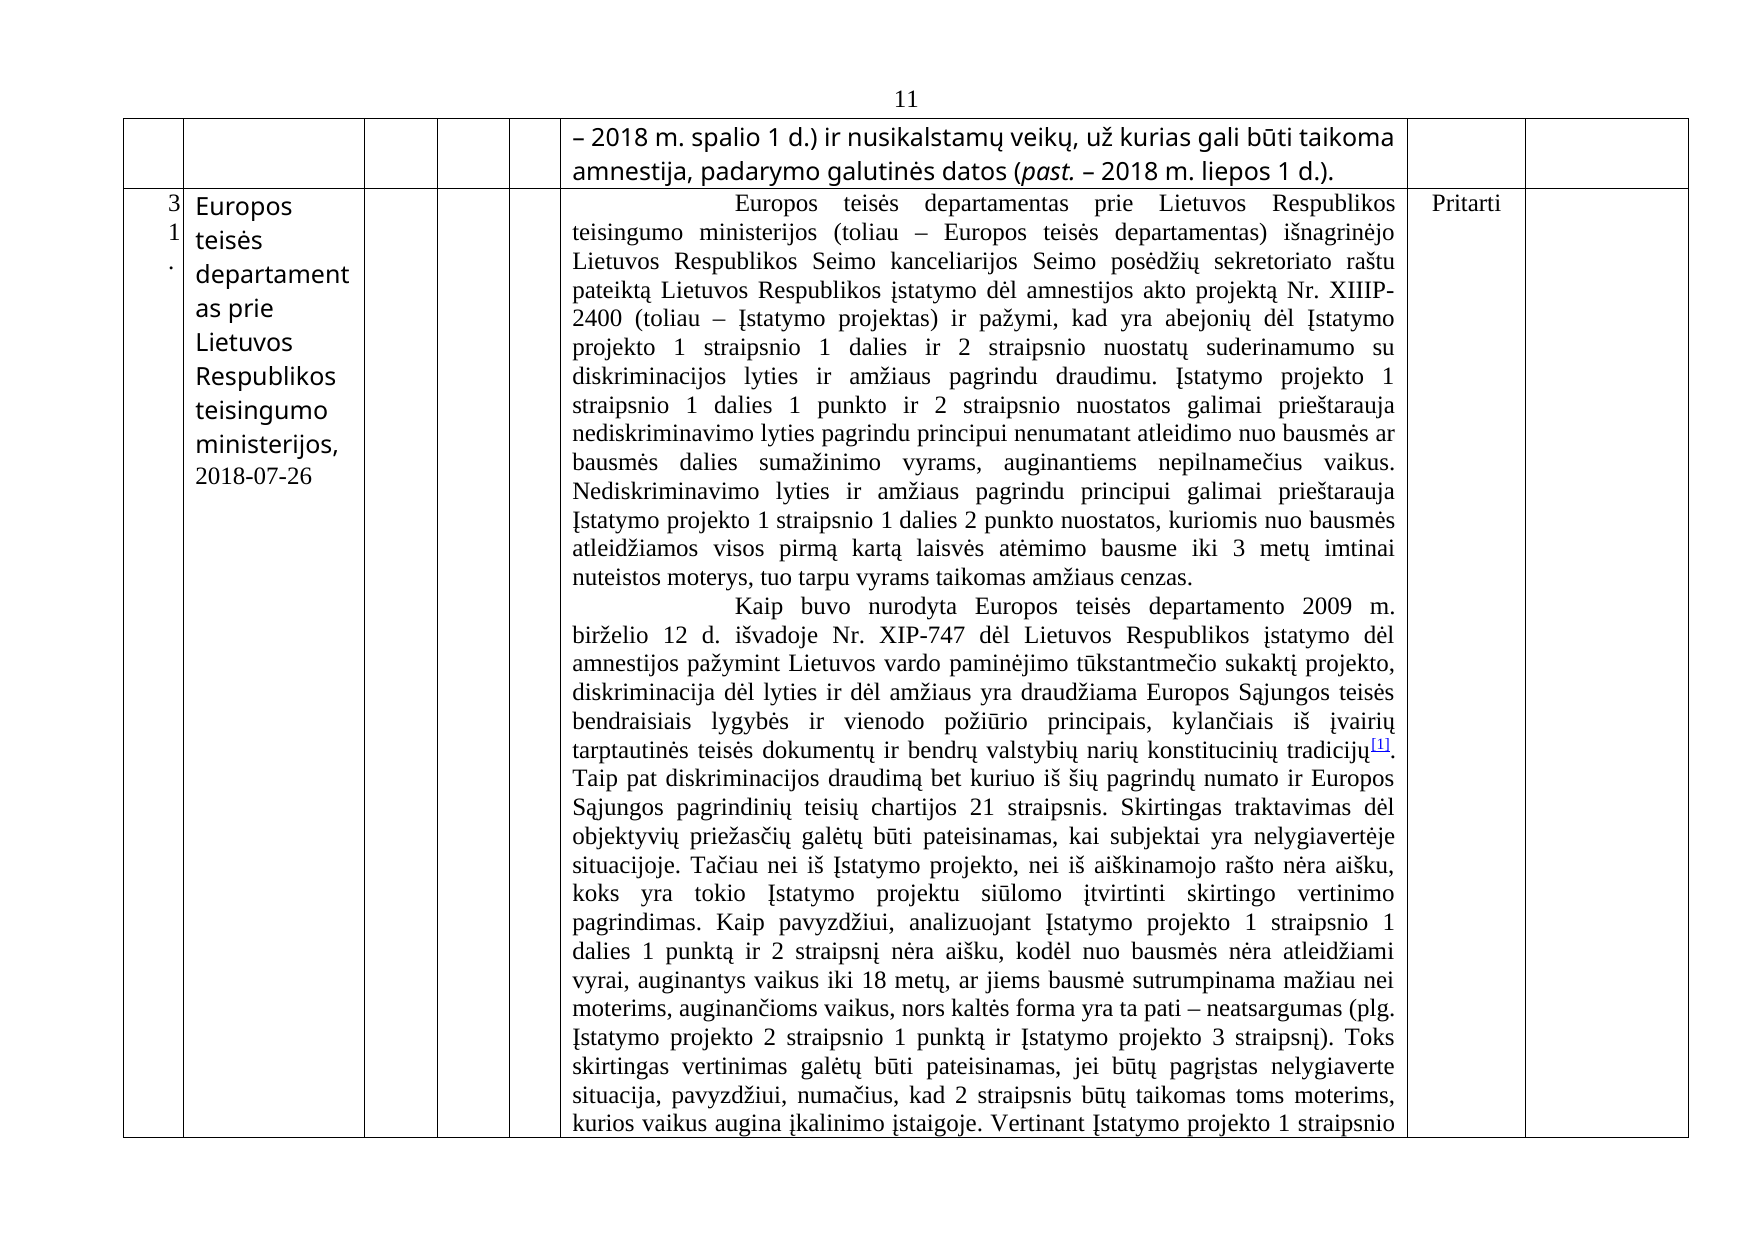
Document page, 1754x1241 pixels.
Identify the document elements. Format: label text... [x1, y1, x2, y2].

table_cell [184, 119, 364, 187]
table_cell Europos teisės departamentas prie Lietuvos Respublikos teisingumo ministerijos, 2018-07-26 [184, 189, 364, 1137]
table_cell [438, 189, 509, 1137]
table_cell – 2018 m. spalio 1 d.) ir nusikalstamų veikų, už kurias gali būti taikoma amnestija, padarymo galutinės datos (past. – 2018 m. liepos 1 d.). [561, 119, 1407, 187]
table_cell [365, 189, 437, 1137]
table_cell Pritarti [1408, 189, 1525, 1137]
table_cell [124, 119, 183, 187]
table_cell Europos teisės departamentas prie Lietuvos Respublikos teisingumo ministerijos (toliau – Europos teisės departamentas) išnagrinėjo Lietuvos Respublikos Seimo kanceliarijos Seimo posėdžių sekretoriato raštu pateiktą Lietuvos Respublikos įstatymo dėl amnestijos akto projektą Nr. XIIIP-2400 (toliau – Įstatymo projektas) ir pažymi, kad yra abejonių dėl Įstatymo projekto 1 straipsnio 1 dalies ir 2 straipsnio nuostatų suderinamumo su diskriminacijos lyties ir amžiaus pagrindu draudimu. Įstatymo projekto 1 straipsnio 1 dalies 1 punkto ir 2 straipsnio nuostatos galimai prieštarauja nediskriminavimo lyties pagrindu principui nenumatant atleidimo nuo bausmės ar bausmės dalies sumažinimo vyrams, auginantiems nepilnamečius vaikus. Nediskriminavimo lyties ir amžiaus pagrindu principui galimai prieštarauja Įstatymo projekto 1 straipsnio 1 dalies 2 punkto nuostatos, kuriomis nuo bausmės atleidžiamos visos pirmą kartą laisvės atėmimo bausme iki 3 metų imtinai nuteistos moterys, tuo tarpu vyrams taikomas amžiaus cenzas. Kaip buvo nurodyta Europos teisės departamento 2009 m. birželio 12 d. išvadoje Nr. XIP-747 dėl Lietuvos Respublikos įstatymo dėl amnestijos pažymint Lietuvos vardo paminėjimo tūkstantmečio sukaktį projekto, diskriminacija dėl lyties ir dėl amžiaus yra draudžiama Europos Sąjungos teisės bendraisiais lygybės ir vienodo požiūrio principais, kylančiais iš įvairių tarptautinės teisės dokumentų ir bendrų valstybių narių konstitucinių tradicijų[1]. Taip pat diskriminacijos draudimą bet kuriuo iš šių pagrindų numato ir Europos Sąjungos pagrindinių teisių chartijos 21 straipsnis. Skirtingas traktavimas dėl objektyvių priežasčių galėtų būti pateisinamas, kai subjektai yra nelygiavertėje situacijoje. Tačiau nei iš Įstatymo projekto, nei iš aiškinamojo rašto nėra aišku, koks yra tokio Įstatymo projektu siūlomo įtvirtinti skirtingo vertinimo pagrindimas. Kaip pavyzdžiui, analizuojant Įstatymo projekto 1 straipsnio 1 dalies 1 punktą ir 2 straipsnį nėra aišku, kodėl nuo bausmės nėra atleidžiami vyrai, auginantys vaikus iki 18 metų, ar jiems bausmė sutrumpinama mažiau nei moterims, auginančioms vaikus, nors kaltės forma yra ta pati – neatsargumas (plg. Įstatymo projekto 2 straipsnio 1 punktą ir Įstatymo projekto 3 straipsnį). Toks skirtingas vertinimas galėtų būti pateisinamas, jei būtų pagrįstas nelygiaverte situacija, pavyzdžiui, numačius, kad 2 straipsnis būtų taikomas toms moterims, kurios vaikus augina įkalinimo įstaigoje. Vertinant Įstatymo projekto 1 straipsnio [561, 189, 1407, 1137]
table_cell [438, 119, 509, 187]
table_cell [365, 119, 437, 187]
table_cell [1408, 119, 1525, 187]
table_cell [510, 189, 560, 1137]
table_cell [1526, 189, 1688, 1137]
table_cell [510, 119, 560, 187]
table_cell [1526, 119, 1688, 187]
table_cell [124, 189, 183, 1137]
